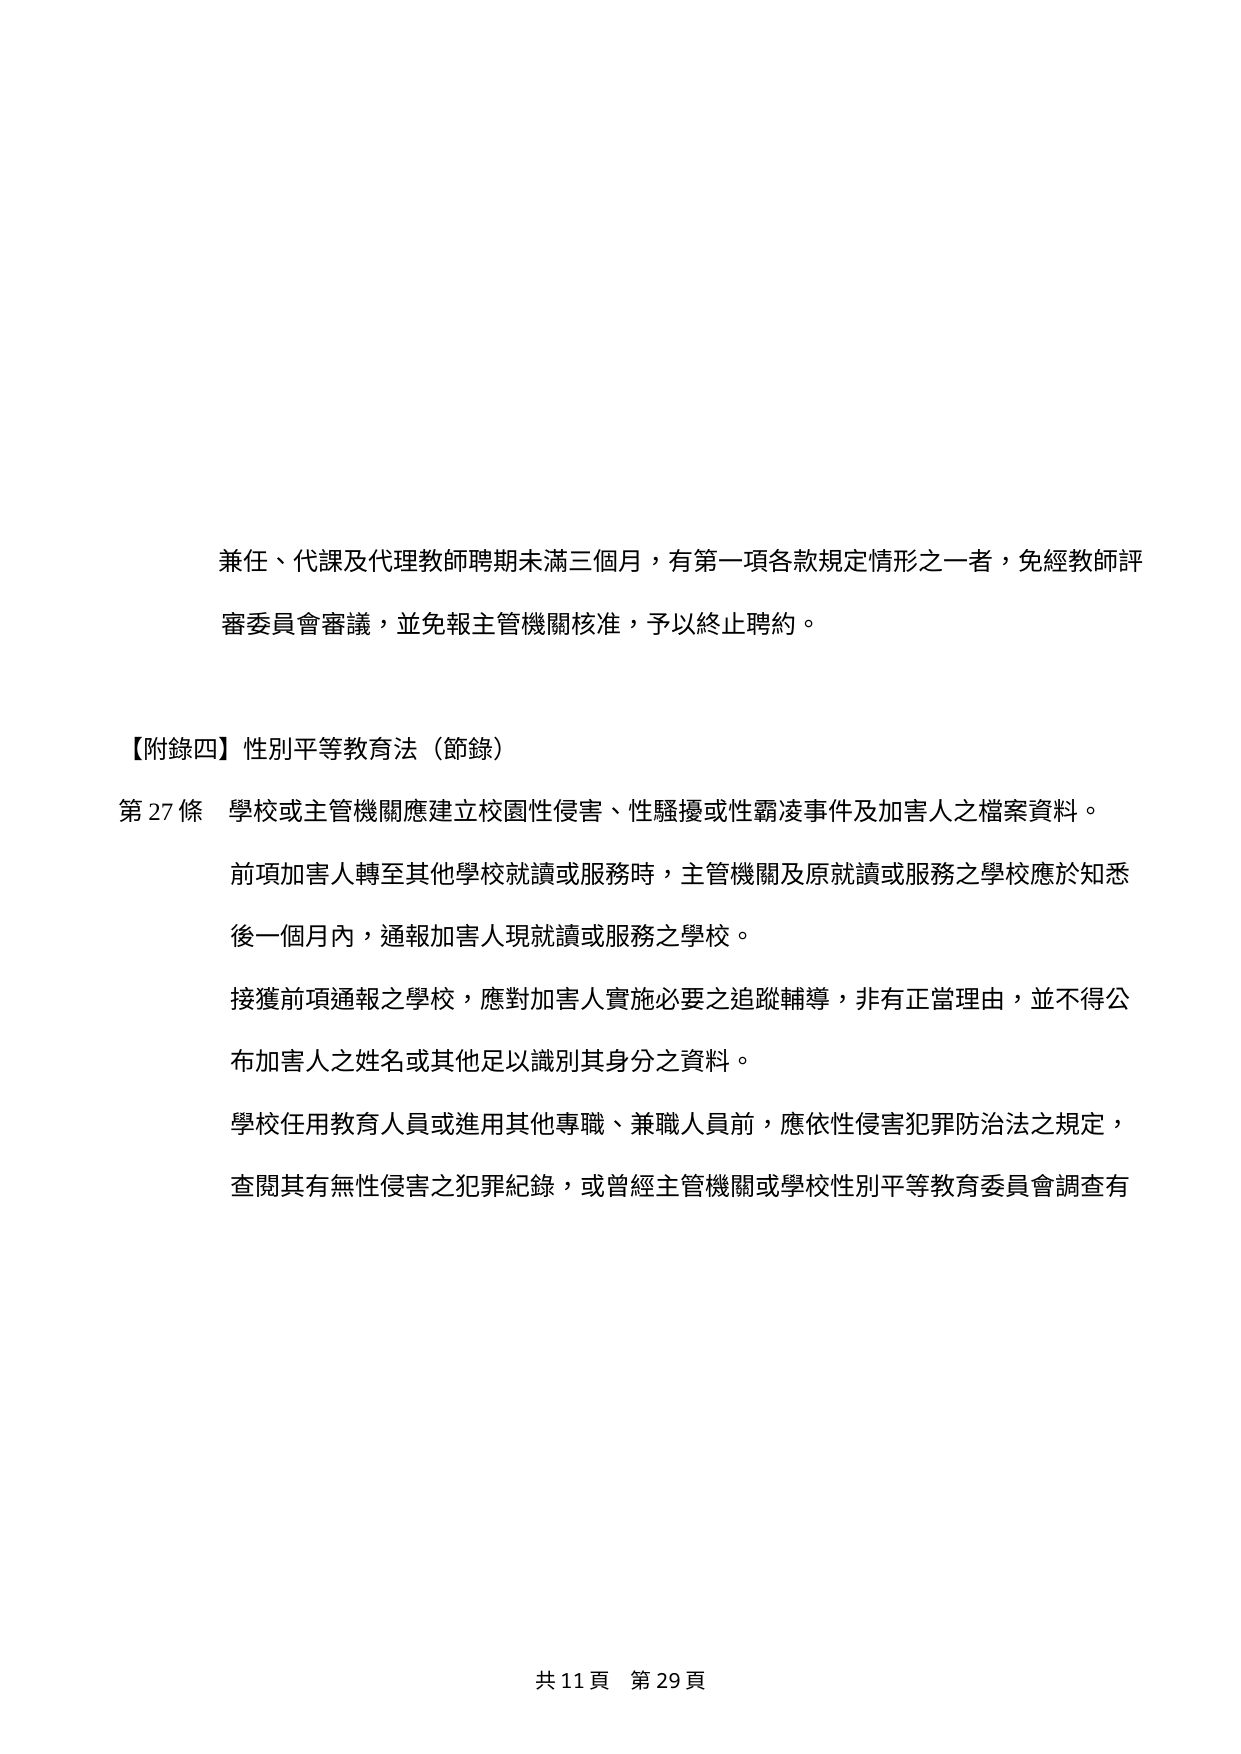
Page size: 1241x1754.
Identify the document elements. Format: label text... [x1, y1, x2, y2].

text 接獲前項通報之學校，應對加害人實施必要之追蹤輔導，非有正當理由，並不得公 [118, 956, 1152, 1018]
text 查閱其有無性侵害之犯罪紀錄，或曾經主管機關或學校性別平等教育委員會調查有 [118, 1143, 1152, 1206]
text 前項加害人轉至其他學校就讀或服務時，主管機關及原就讀或服務之學校應於知悉 [118, 831, 1152, 893]
text 【附錄四】性別平等教育法（節錄） [118, 706, 1152, 768]
text 布加害人之姓名或其他足以識別其身分之資料。 [118, 1018, 1152, 1081]
text 第27條 學校或主管機關應建立校園性侵害、性騷擾或性霸凌事件及加害人之檔案資料。 [118, 768, 1152, 831]
text 後一個月內，通報加害人現就讀或服務之學校。 [118, 893, 1152, 956]
text 兼任、代課及代理教師聘期未滿三個月，有第一項各款規定情形之一者，免經教師評審委員會審議，並免報主管機關核准，予以終止聘約。 [218, 518, 1152, 643]
text 學校任用教育人員或進用其他專職、兼職人員前，應依性侵害犯罪防治法之規定， [118, 1081, 1152, 1143]
